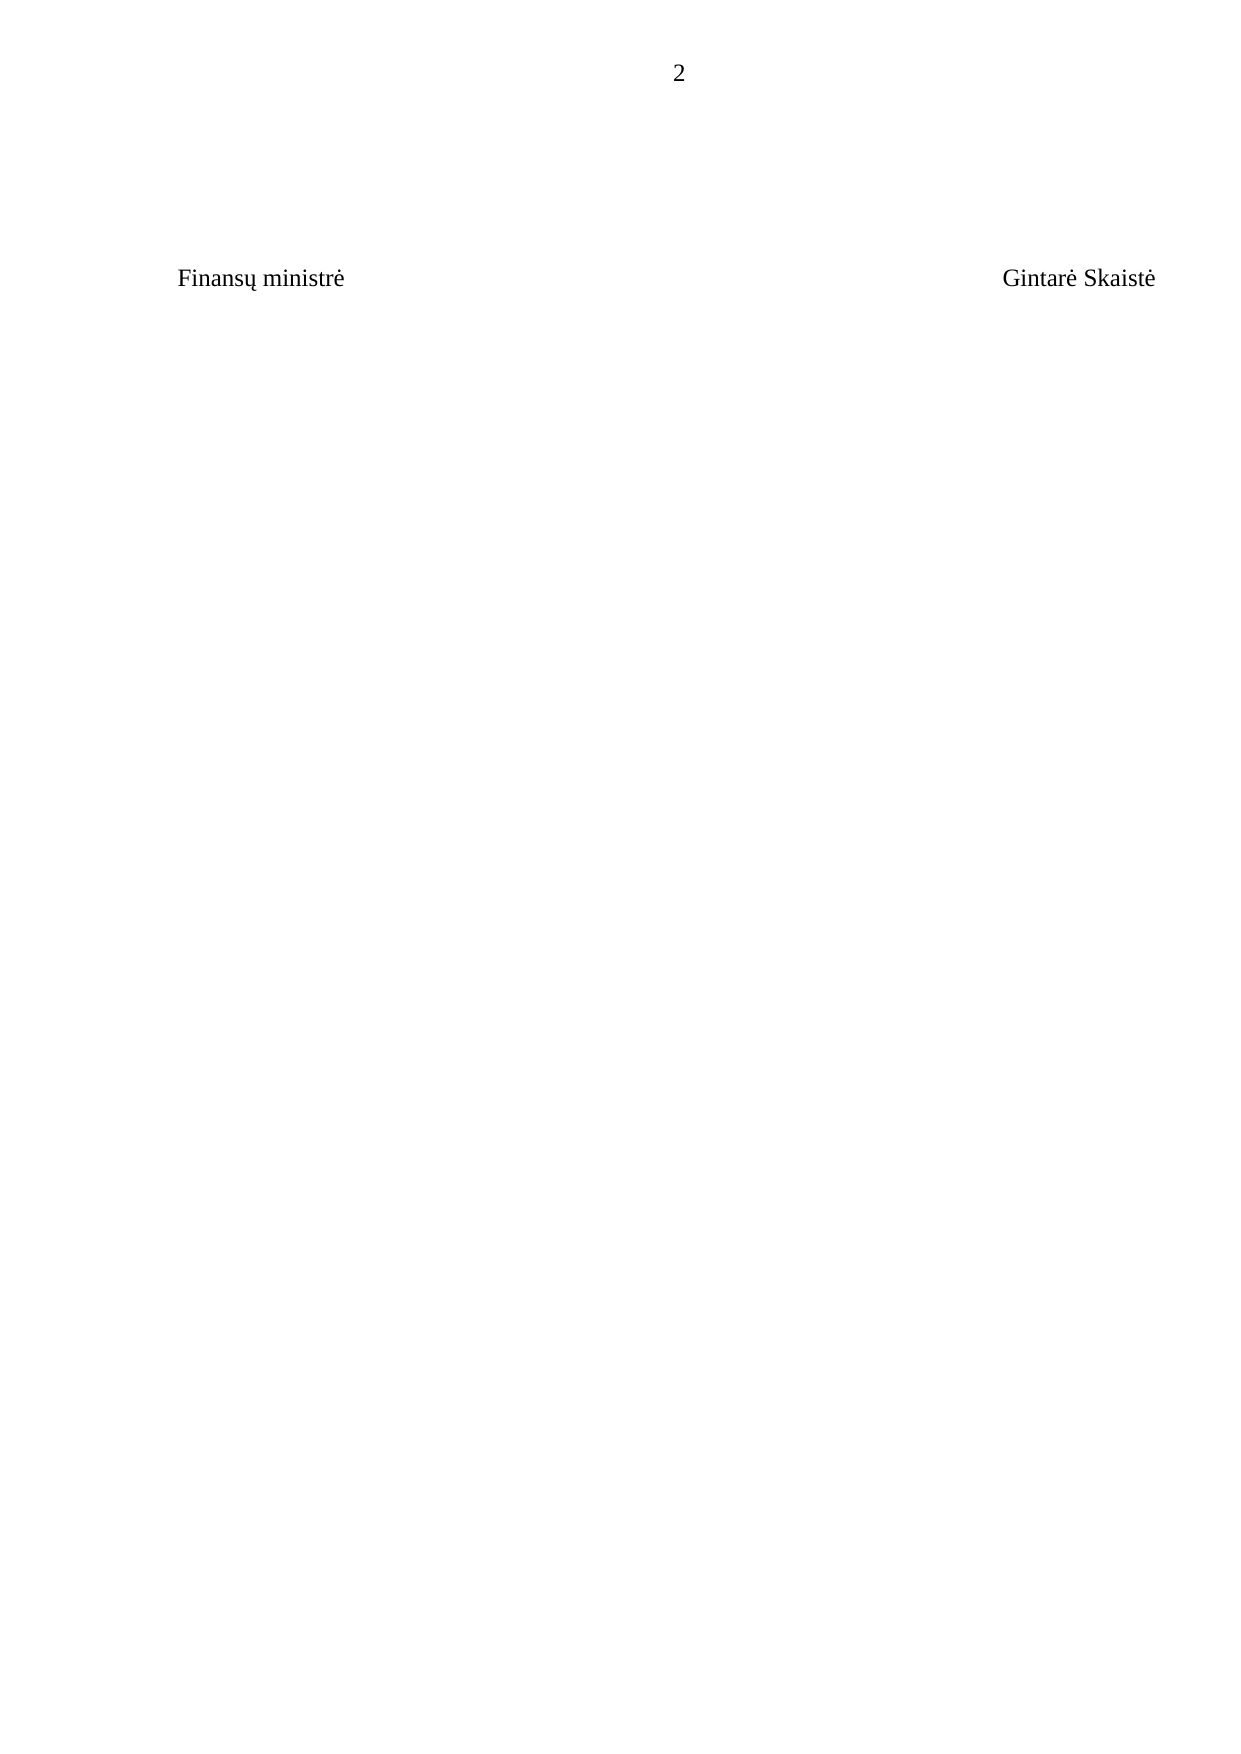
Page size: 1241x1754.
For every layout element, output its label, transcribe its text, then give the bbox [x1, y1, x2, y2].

text Finansų ministrė Gintarė Skaistė [177, 263, 1181, 292]
